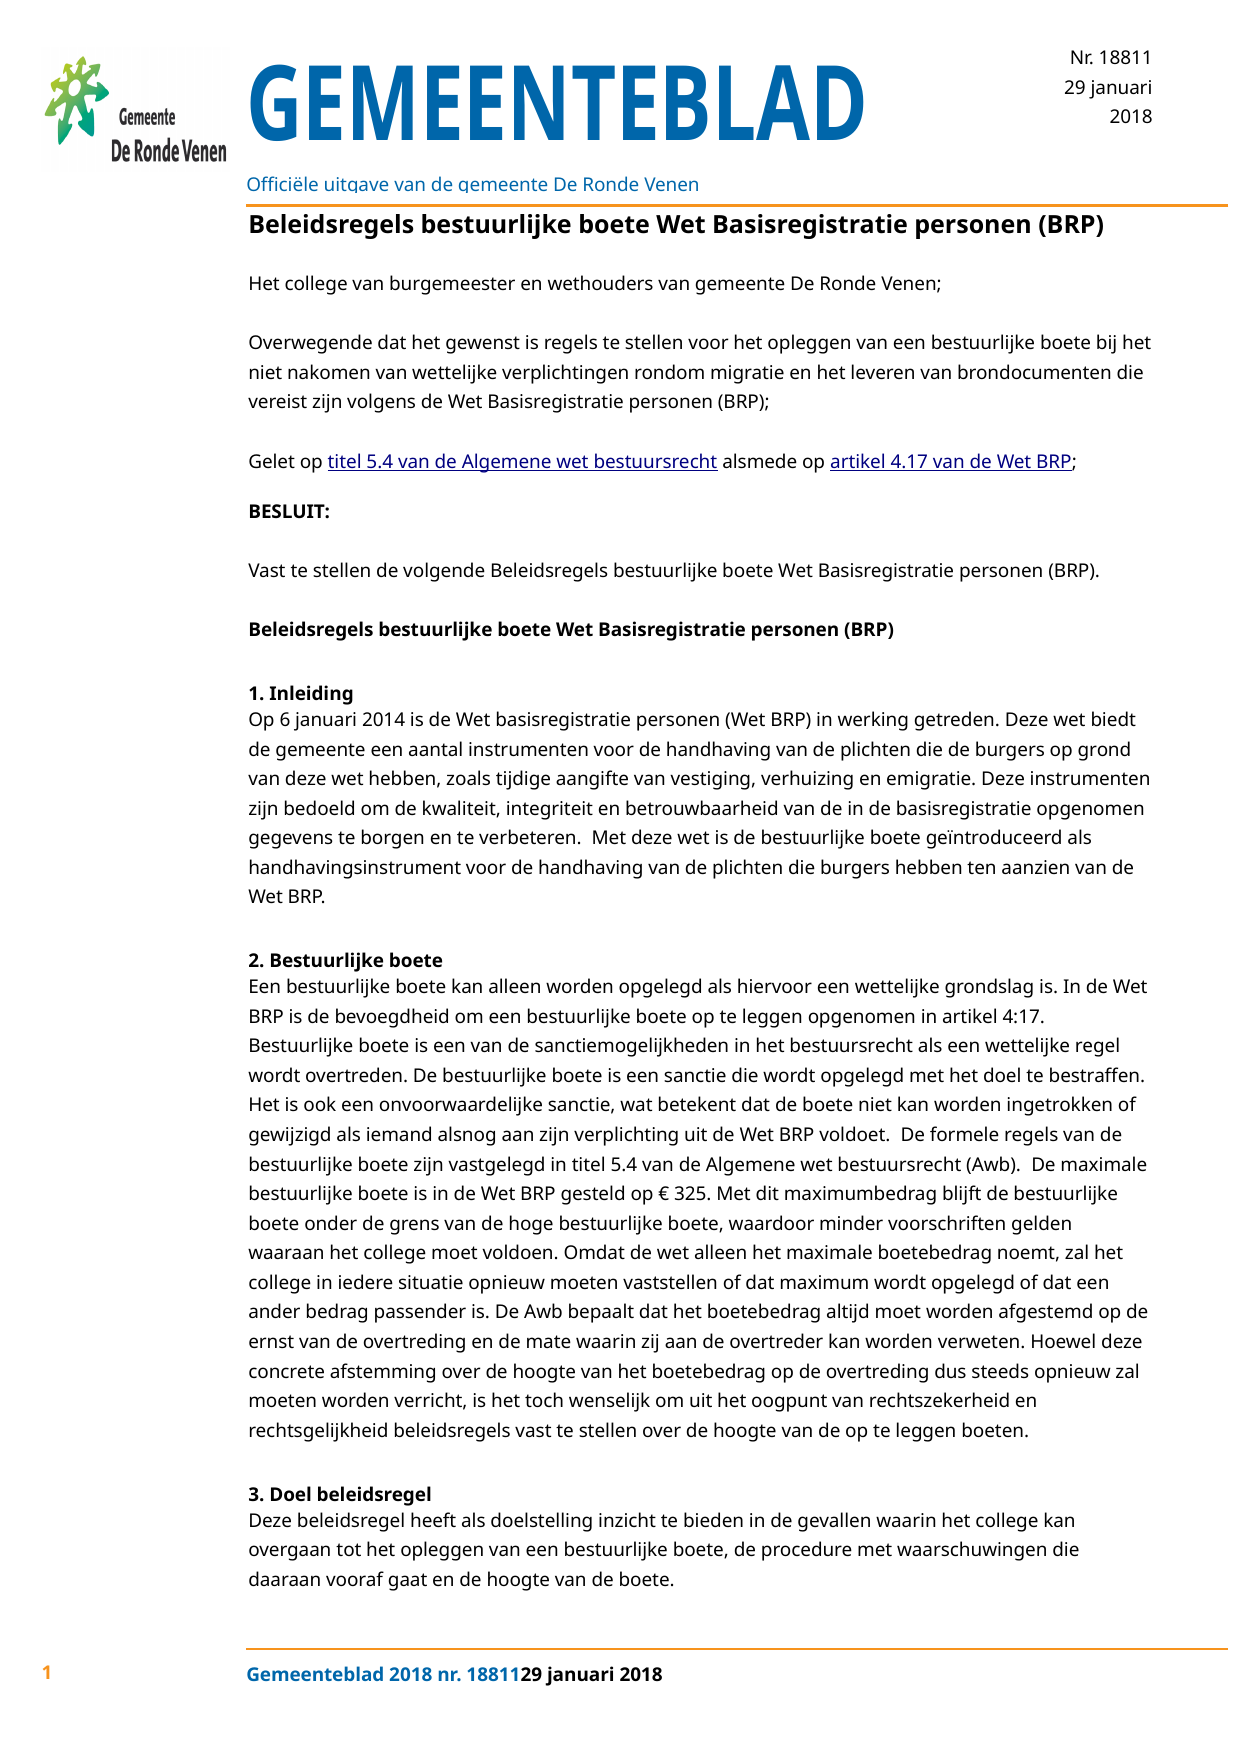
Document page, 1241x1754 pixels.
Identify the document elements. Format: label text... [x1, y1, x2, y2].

text Beleidsregels bestuurlijke boete Wet Basisregistratie personen (BRP) [248, 207, 1152, 241]
text Deze beleidsregel heeft als doelstelling inzicht te bieden in de gevallen waarin het college kan overgaan tot het opleggen van een bestuurlijke boete, de procedure met waarschuwingen die daaraan vooraf gaat en de hoogte van de boete. [248, 1507, 1152, 1592]
text 2. Bestuurlijke boete [248, 948, 1152, 973]
text Het college van burgemeester en wethouders van gemeente De Ronde Venen; [248, 270, 1152, 296]
text Overwegende dat het gewenst is regels te stellen voor het opleggen van een bestuurlijke boete bij het niet nakomen van wettelijke verplichtingen rondom migratie en het leveren van brondocumenten die vereist zijn volgens de Wet Basisregistratie personen (BRP); [248, 329, 1152, 414]
text BESLUIT: [248, 498, 1152, 524]
text 1. Inleiding [248, 680, 1152, 706]
text Op 6 januari 2014 is de Wet basisregistratie personen (Wet BRP) in werking getreden. Deze wet biedt de gemeente een aantal instrumenten voor de handhaving van de plichten die de burgers op grond van deze wet hebben, zoals tijdige aangifte van vestiging, verhuizing en emigratie. Deze instrumenten zijn bedoeld om de kwaliteit, integriteit en betrouwbaarheid van de in de basisregistratie opgenomen gegevens te borgen en te verbeteren. Met deze wet is de bestuurlijke boete geïntroduceerd als handhavingsinstrument voor de handhaving van de plichten die burgers hebben ten aanzien van de Wet BRP. [248, 706, 1152, 909]
text Gelet op titel 5.4 van de Algemene wet bestuursrecht alsmede op artikel 4.17 van de Wet BRP; [248, 448, 1152, 473]
picture [41, 47, 231, 172]
text Een bestuurlijke boete kan alleen worden opgelegd als hiervoor een wettelijke grondslag is. In de Wet BRP is de bevoegdheid om een bestuurlijke boete op te leggen opgenomen in artikel 4:17. Bestuurlijke boete is een van de sanctiemogelijkheden in het bestuursrecht als een wettelijke regel wordt overtreden. De bestuurlijke boete is een sanctie die wordt opgelegd met het doel te bestraffen. Het is ook een onvoorwaardelijke sanctie, wat betekent dat de boete niet kan worden ingetrokken of gewijzigd als iemand alsnog aan zijn verplichting uit de Wet BRP voldoet. De formele regels van de bestuurlijke boete zijn vastgelegd in titel 5.4 van de Algemene wet bestuursrecht (Awb). De maximale bestuurlijke boete is in de Wet BRP gesteld op € 325. Met dit maximumbedrag blijft de bestuurlijke boete onder de grens van de hoge bestuurlijke boete, waardoor minder voorschriften gelden waaraan het college moet voldoen. Omdat de wet alleen het maximale boetebedrag noemt, zal het college in iedere situatie opnieuw moeten vaststellen of dat maximum wordt opgelegd of dat een ander bedrag passender is. De Awb bepaalt dat het boetebedrag altijd moet worden afgestemd op de ernst van de overtreding en de mate waarin zij aan de overtreder kan worden verweten. Hoewel deze concrete afstemming over de hoogte van het boetebedrag op de overtreding dus steeds opnieuw zal moeten worden verricht, is het toch wenselijk om uit het oogpunt van rechtszekerheid en rechtsgelijkheid beleidsregels vast te stellen over de hoogte van de op te leggen boeten. [248, 973, 1152, 1443]
text Vast te stellen de volgende Beleidsregels bestuurlijke boete Wet Basisregistratie personen (BRP). [248, 557, 1152, 583]
text 3. Doel beleidsregel [248, 1481, 1152, 1507]
text Beleidsregels bestuurlijke boete Wet Basisregistratie personen (BRP) [248, 616, 1152, 642]
